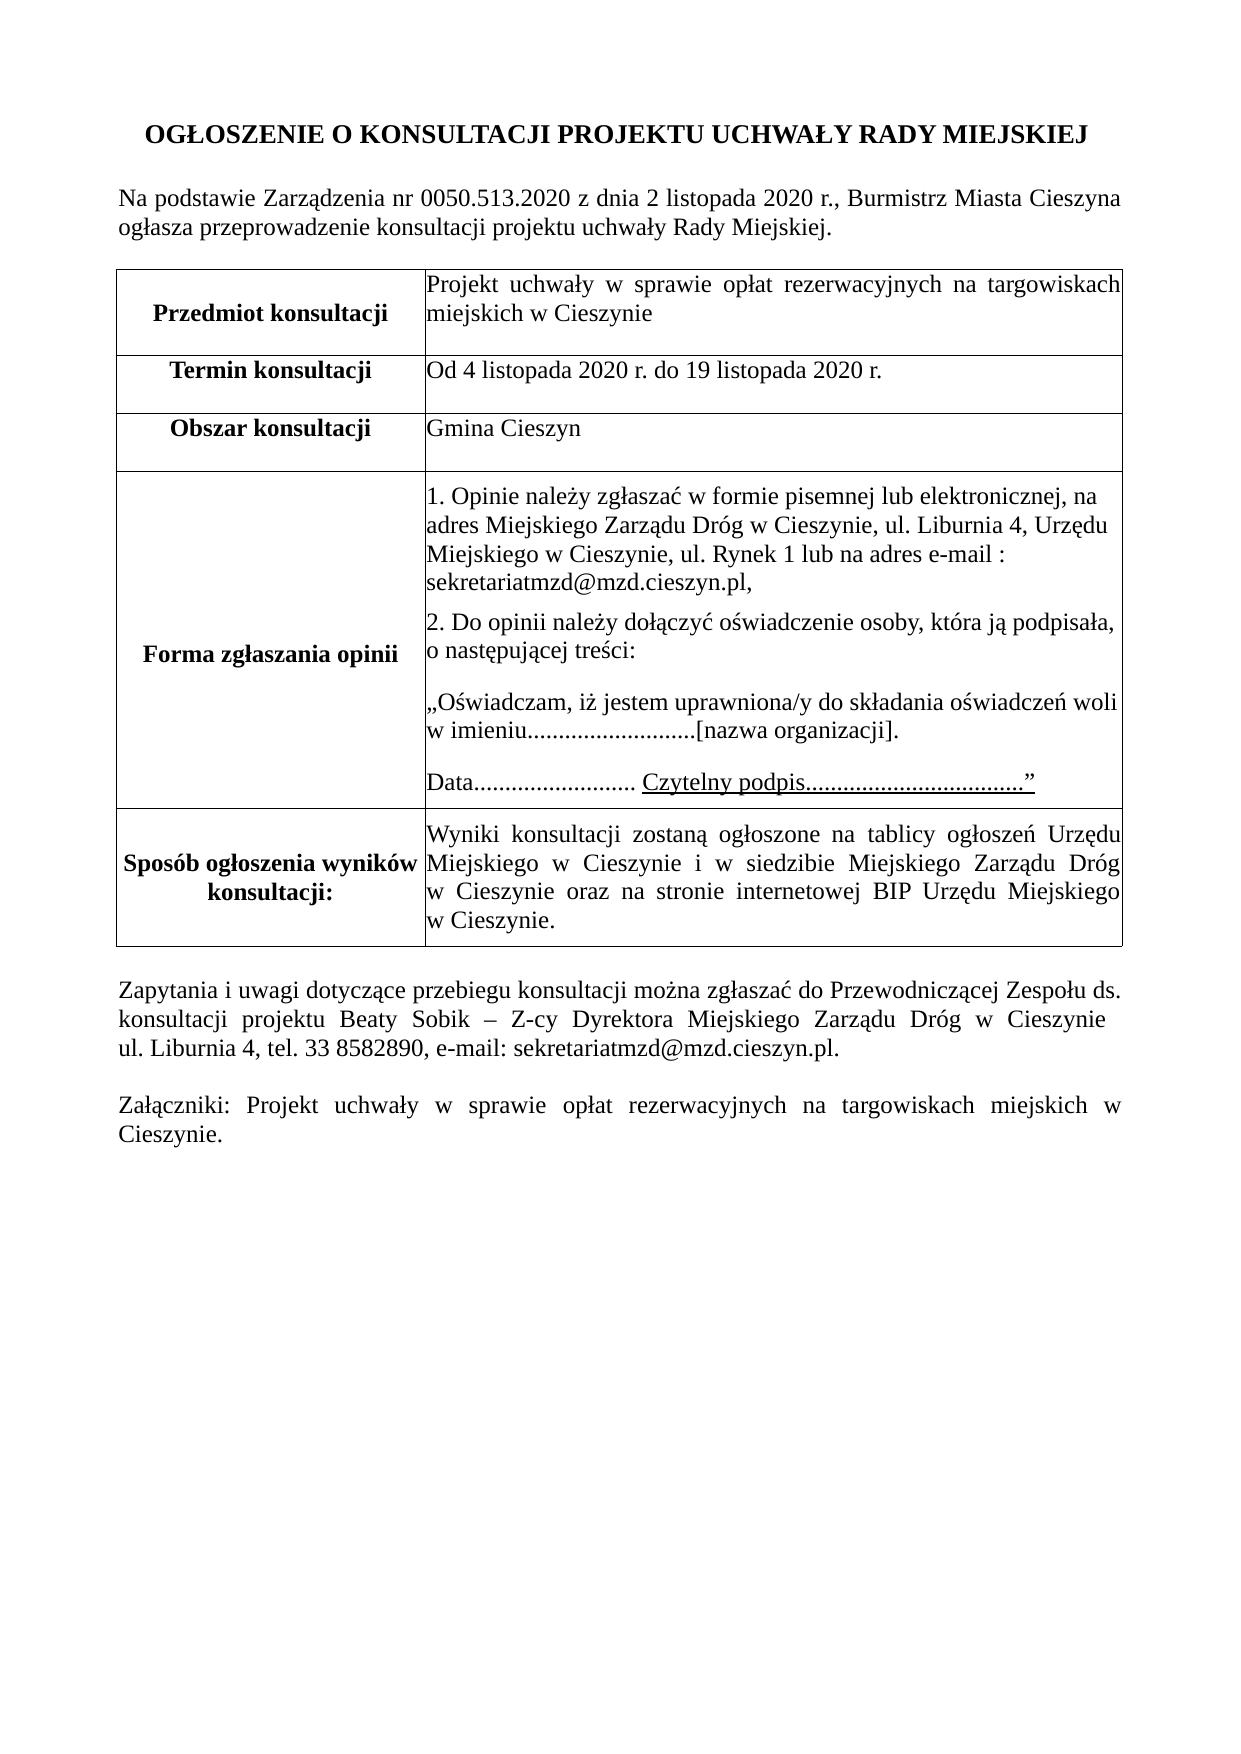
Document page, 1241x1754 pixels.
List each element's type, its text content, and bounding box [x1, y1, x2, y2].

table_cell Obszar konsultacji [117, 414, 425, 471]
table_cell Wyniki konsultacji zostaną ogłoszone na tablicy ogłoszeń Urzędu Miejskiego w Cieszynie i w siedzibie Miejskiego Zarządu Dróg w Cieszynie oraz na stronie internetowej BIP Urzędu Miejskiego w Cieszynie. [426, 809, 1122, 946]
table_cell Forma zgłaszania opinii [117, 472, 425, 808]
table_header Przedmiot konsultacji [117, 270, 425, 355]
table_cell Sposób ogłoszenia wyników konsultacji: [117, 809, 425, 946]
text Załączniki: Projekt uchwały w sprawie opłat rezerwacyjnych na targowiskach miejskich w Cieszynie. [118, 1090, 1122, 1148]
table_header Projekt uchwały w sprawie opłat rezerwacyjnych na targowiskach miejskich w Cieszynie [426, 270, 1122, 355]
text OGŁOSZENIE O KONSULTACJI PROJEKTU UCHWAŁY RADY MIEJSKIEJ [118, 118, 1122, 149]
text Zapytania i uwagi dotyczące przebiegu konsultacji można zgłaszać do Przewodniczącej Zespołu ds. konsultacji projektu Beaty Sobik – Z-cy Dyrektora Miejskiego Zarządu Dróg w Cieszynie ul. Liburnia 4, tel. 33 8582890, e-mail: sekretariatmzd@mzd.cieszyn.pl. [118, 975, 1122, 1061]
table_cell Gmina Cieszyn [426, 414, 1122, 471]
table_cell 1. Opinie należy zgłaszać w formie pisemnej lub elektronicznej, na adres Miejskiego Zarządu Dróg w Cieszynie, ul. Liburnia 4, Urzędu Miejskiego w Cieszynie, ul. Rynek 1 lub na adres e-mail : sekretariatmzd@mzd.cieszyn.pl, 2. Do opinii należy dołączyć oświadczenie osoby, która ją podpisała, o następującej treści: „Oświadczam, iż jestem uprawniona/y do składania oświadczeń woli w imieniu...........................[nazwa organizacji]. Data.......................... Czytelny podpis...................................” [426, 472, 1122, 808]
table_cell Od 4 listopada 2020 r. do 19 listopada 2020 r. [426, 356, 1122, 413]
text Na podstawie Zarządzenia nr 0050.513.2020 z dnia 2 listopada 2020 r., Burmistrz Miasta Cieszyna ogłasza przeprowadzenie konsultacji projektu uchwały Rady Miejskiej. [118, 183, 1122, 240]
table_cell Termin konsultacji [117, 356, 425, 413]
